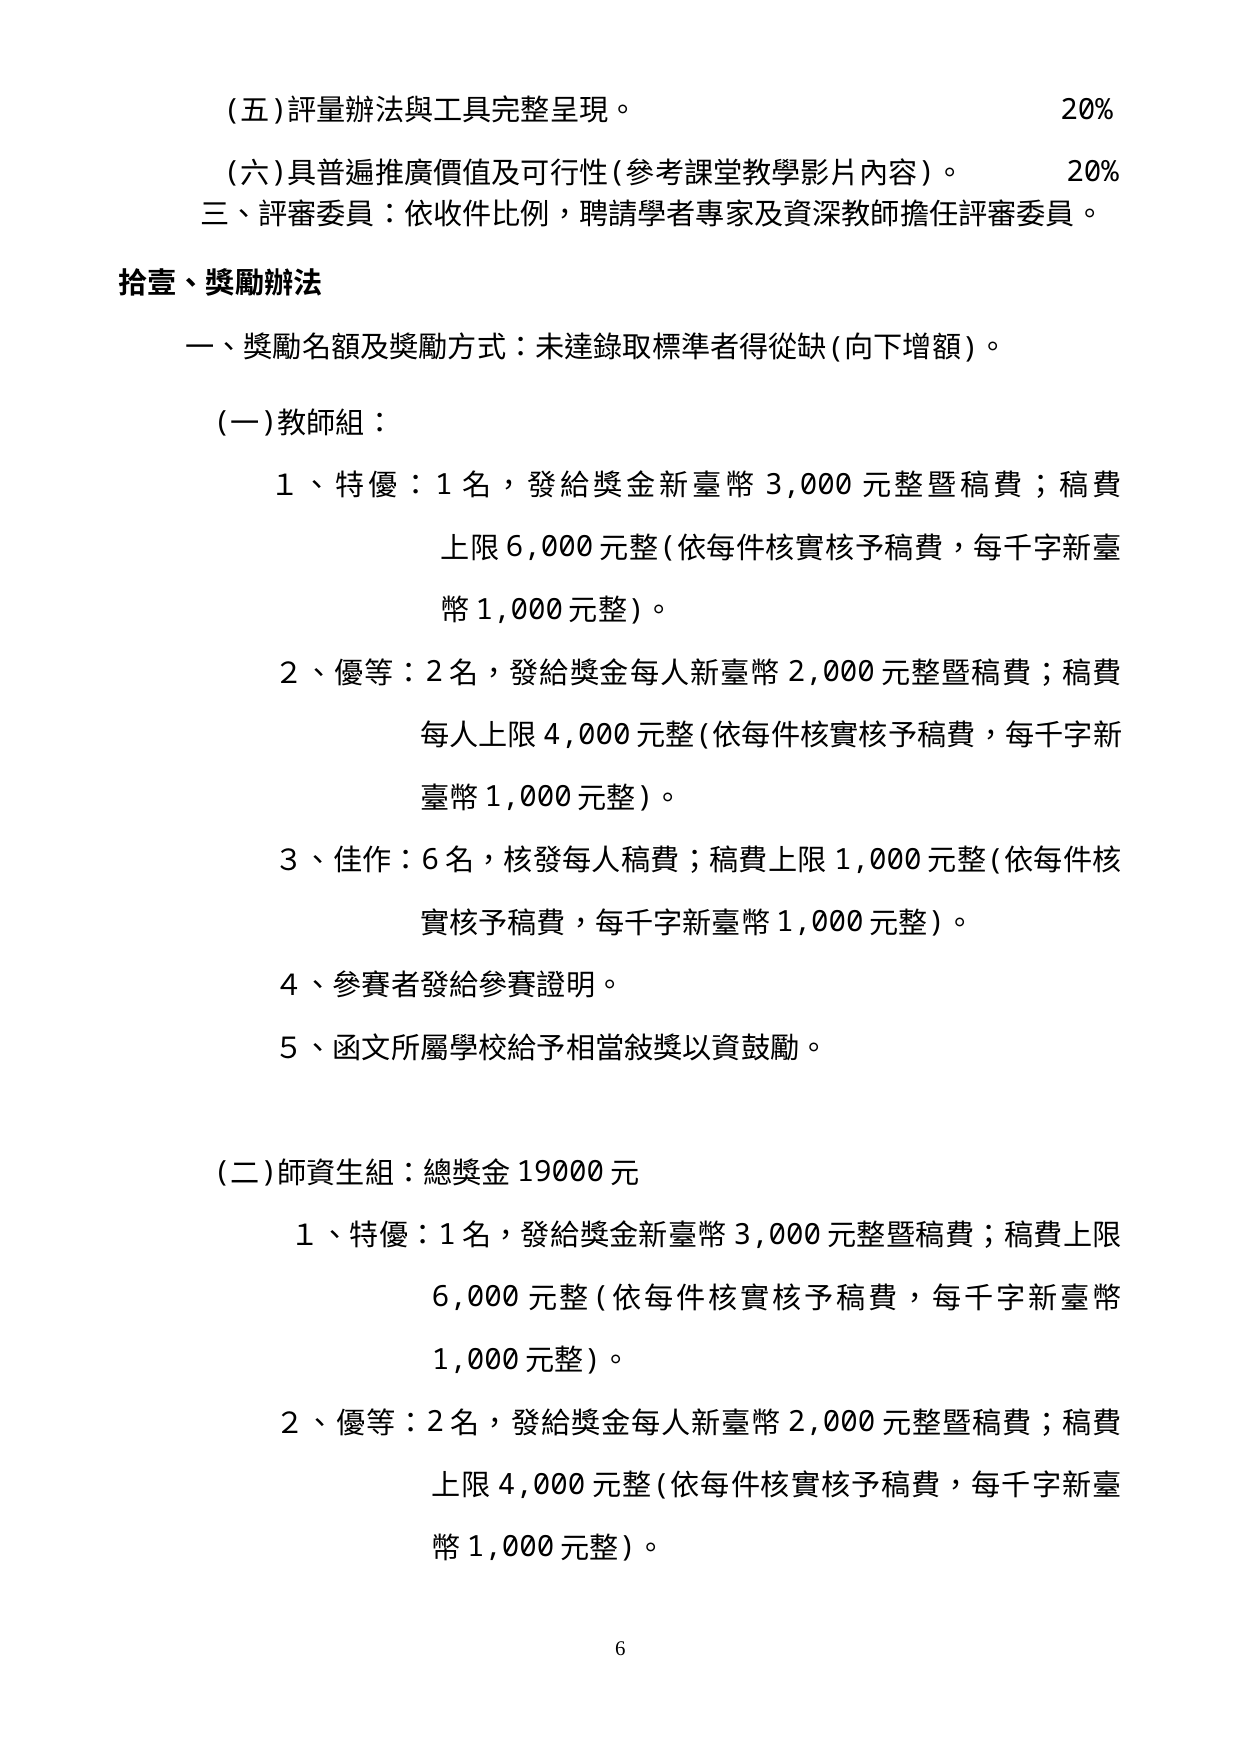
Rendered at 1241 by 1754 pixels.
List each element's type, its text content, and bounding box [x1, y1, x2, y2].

text ２、優等：2名，發給獎金每人新臺幣2,000元整暨稿費；稿費每人上限4,000元整(依每件核實核予稿費，每千字新臺幣1,000元整)。 [274, 629, 1122, 816]
text ４、參賽者發給參賽證明。 [274, 941, 1122, 1004]
text １、特優：1名，發給獎金新臺幣3,000元整暨稿費；稿費上限6,000元整(依每件核實核予稿費，每千字新臺幣 1,000元整)。 [213, 1191, 1122, 1379]
text ２、優等：2名，發給獎金每人新臺幣2,000元整暨稿費；稿費上限4,000元整(依每件核實核予稿費，每千字新臺幣1,000元整)。 [276, 1379, 1122, 1566]
text (五)評量辦法與工具完整呈現。 20% [118, 66, 1122, 129]
text 拾壹、獎勵辦法 [118, 253, 1122, 303]
text (二)師資生組：總獎金19000元 [155, 1129, 1122, 1191]
text 三、評審委員：依收件比例，聘請學者專家及資深教師擔任評審委員。 [118, 191, 1122, 233]
text ５、函文所屬學校給予相當敍獎以資鼓勵。 [274, 1004, 1122, 1066]
text (一)教師組： [155, 379, 1122, 441]
text １、特優：1名，發給獎金新臺幣3,000元整暨稿費；稿費 上限6,000元整(依每件核實核予稿費，每千字新臺幣1,000元整)。 [270, 441, 1122, 629]
text (六)具普遍推廣價值及可行性(參考課堂教學影片內容)。 20% [118, 129, 1122, 191]
text 一、獎勵名額及奬勵方式：未達錄取標準者得從缺(向下增額)。 [118, 324, 1122, 365]
text ３、佳作：6名，核發每人稿費；稿費上限1,000元整(依每件核實核予稿費，每千字新臺幣1,000元整)。 [274, 816, 1122, 941]
